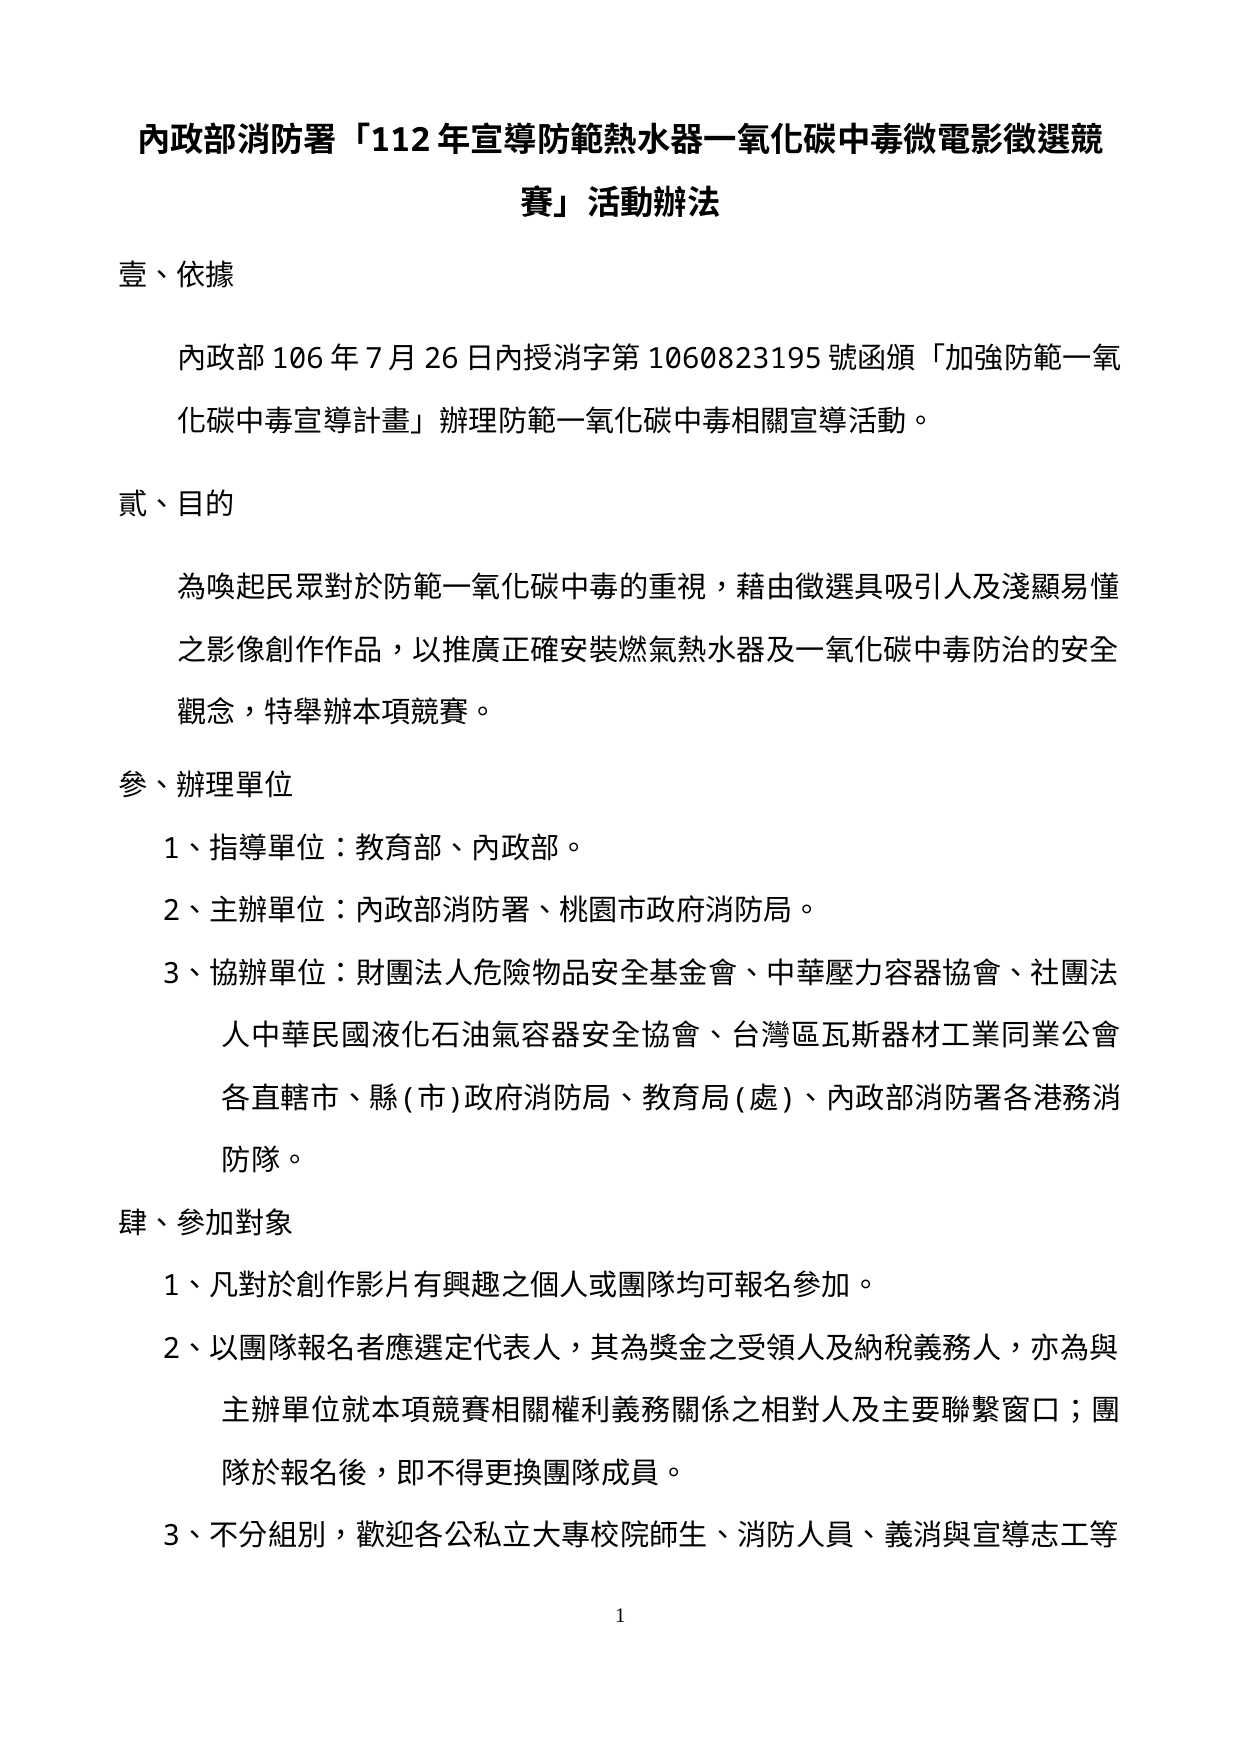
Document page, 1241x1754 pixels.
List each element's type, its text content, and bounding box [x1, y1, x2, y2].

list 參加對象 [118, 1179, 1122, 1241]
text 內政部消防署「112年宣導防範熱水器一氧化碳中毒微電影徵選競賽」活動辦法 [118, 96, 1122, 221]
list 辦理單位 [118, 741, 1122, 804]
text 內政部106年7月26日內授消字第1060823195號函頒「加強防範一氧化碳中毒宣導計畫」辦理防範一氧化碳中毒相關宣導活動。 [177, 314, 1122, 439]
list 不分組別，歡迎各公私立大專校院師生、消防人員、義消與宣導志工等 [162, 1491, 1122, 1554]
text 為喚起民眾對於防範一氧化碳中毒的重視，藉由徵選具吸引人及淺顯易懂之影像創作作品，以推廣正確安裝燃氣熱水器及一氧化碳中毒防治的安全觀念，特舉辦本項競賽。 [177, 543, 1122, 731]
list 協辦單位：財團法人危險物品安全基金會、中華壓力容器協會、社團法人中華民國液化石油氣容器安全協會、台灣區瓦斯器材工業同業公會、各直轄市、縣(市)政府消防局、教育局(處)、內政部消防署各港務消防隊。 [162, 929, 1122, 1179]
list 以團隊報名者應選定代表人，其為獎金之受領人及納稅義務人，亦為與主辦單位就本項競賽相關權利義務關係之相對人及主要聯繫窗口；團隊於報名後，即不得更換團隊成員。 [162, 1304, 1122, 1491]
list 凡對於創作影片有興趣之個人或團隊均可報名參加。 [162, 1241, 1122, 1304]
list 依據 [118, 231, 1122, 293]
list 指導單位：教育部、內政部。 [162, 804, 1122, 866]
list 目的 [118, 460, 1122, 523]
list 主辦單位：內政部消防署、桃園市政府消防局。 [162, 866, 1122, 929]
